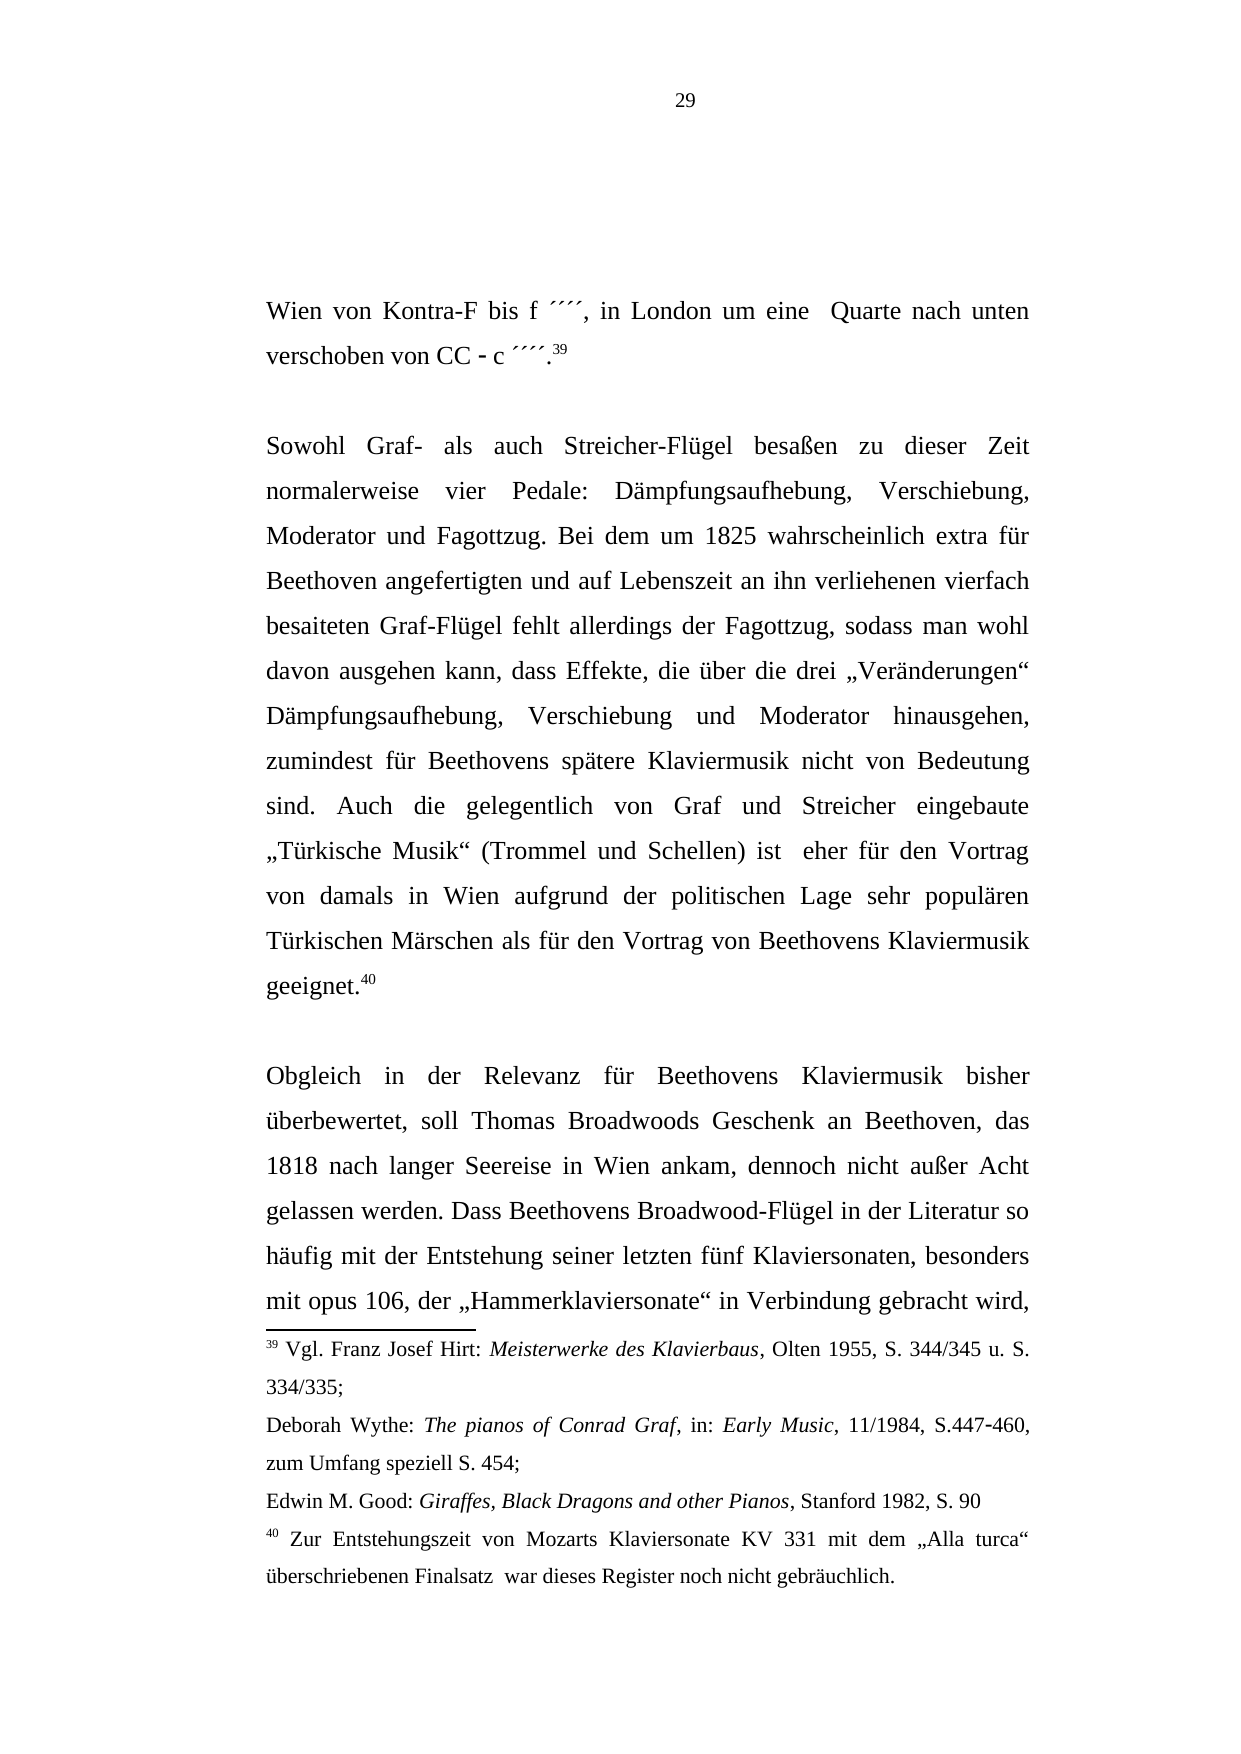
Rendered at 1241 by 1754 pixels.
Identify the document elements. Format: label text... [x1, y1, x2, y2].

text Zur Entstehungszeit von Mozarts Klaviersonate KV 331 mit dem „Alla turca“ überschriebenen Finalsatz war dieses Register noch nicht gebräuchlich. [266, 1526, 1031, 1588]
text Obgleich in der Relevanz für Beethovens Klaviermusik bisher überbewertet, soll Thomas Broadwoods Geschenk an Beethoven, das 1818 nach langer Seereise in Wien ankam, dennoch nicht außer Acht gelassen werden. Dass Beethovens Broadwood-Flügel in der Literatur so häufig mit der Entstehung seiner letzten fünf Klaviersonaten, besonders mit opus 106, der „Hammerklaviersonate“ in Verbindung gebracht wird, [266, 1060, 1031, 1315]
text Sowohl Graf- als auch Streicher-Flügel besaßen zu dieser Zeit normalerweise vier Pedale: Dämpfungsaufhebung, Verschiebung, Moderator und Fagottzug. Bei dem um 1825 wahrscheinlich extra für Beethoven angefertigten und auf Lebenszeit an ihn verliehenen vierfach besaiteten Graf-Flügel fehlt allerdings der Fagottzug, sodass man wohl davon ausgehen kann, dass Effekte, die über die drei „Veränderungen“ Dämpfungsaufhebung, Verschiebung und Moderator hinausgehen, zumindest für Beethovens spätere Klaviermusik nicht von Bedeutung sind. Auch die gelegentlich von Graf und Streicher eingebaute „Türkische Musik“ (Trommel und Schellen) ist eher für den Vortrag von damals in Wien aufgrund der politischen Lage sehr populären Türkischen Märschen als für den Vortrag von Beethovens Klaviermusik geeignet. [266, 430, 1031, 1000]
text Deborah Wythe: The pianos of Conrad Graf, in: Early Music, 11/1984, S.447460, zum Umfang speziell S. 454; [266, 1412, 1031, 1475]
text Edwin M. Good: Giraffes, Black Dragons and other Pianos, Stanford 1982, S. 90 [266, 1488, 1031, 1513]
text Vgl. Franz Josef Hirt: Meisterwerke des Klavierbaus, Olten 1955, S. 344/345 u. S. 334/335; [266, 1336, 1031, 1399]
text Wien von Kontra-F bis f ´´´´, in London um eine Quarte nach unten verschoben von CC  c ´´´´. [266, 295, 1031, 370]
